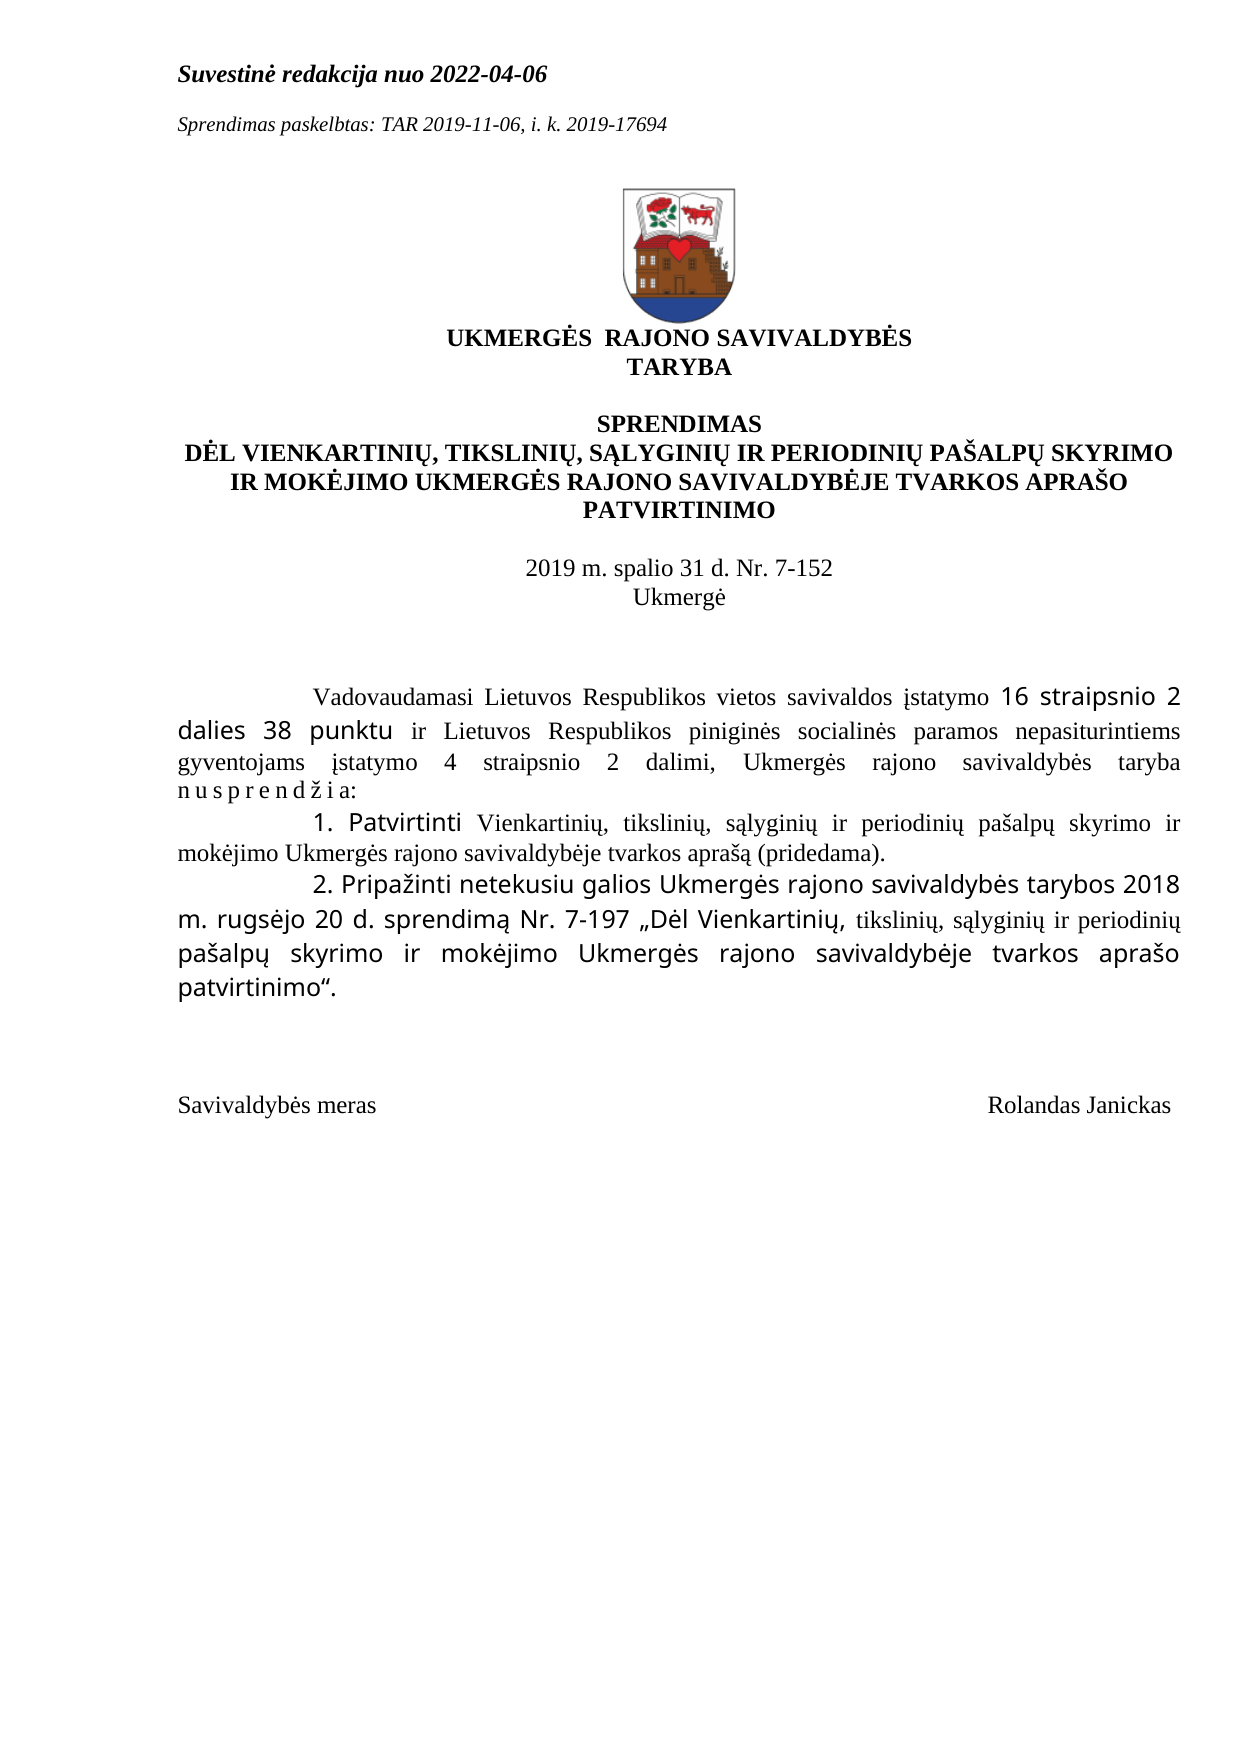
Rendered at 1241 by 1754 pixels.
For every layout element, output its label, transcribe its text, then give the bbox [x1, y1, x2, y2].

text Savivaldybės meras Rolandas Janickas [177, 1090, 1181, 1118]
text UKMERGĖS RAJONO savivaldybės [177, 323, 1181, 352]
text DĖL vienkartinių, TIKSLINIŲ, sĄLYGINIŲ IR PERIODINIŲ pašalpų skyrimo ir mokėjimo UKMERGĖS RAJONO SAVIVALDYBĖJE TVARKOS APRAŠO PATVIRTINIMO [177, 438, 1181, 524]
text 2019 m. spalio 31 d. Nr. 7-152 [177, 553, 1181, 582]
text Ukmergė [177, 582, 1181, 611]
text 2. Pripažinti netekusiu galios Ukmergės rajono savivaldybės tarybos 2018 m. rugsėjo 20 d. sprendimą Nr. 7-197 „Dėl Vienkartinių, tikslinių, sąlyginių ir periodinių pašalpų skyrimo ir mokėjimo Ukmergės rajono savivaldybėje tvarkos aprašo patvirtinimo“. [177, 867, 1181, 1003]
text Sprendimas paskelbtas: TAR 2019-11-06, i. k. 2019-17694 [177, 112, 1181, 136]
text TARYBA [177, 352, 1181, 381]
text Vadovaudamasi Lietuvos Respublikos vietos savivaldos įstatymo 16 straipsnio 2 dalies 38 punktu ir Lietuvos Respublikos piniginės socialinės paramos nepasiturintiems gyventojams įstatymo 4 straipsnio 2 dalimi, Ukmergės rajono savivaldybės taryba nusprendžia: [177, 679, 1181, 804]
text SPRENDIMAS [177, 409, 1181, 438]
text Suvestinė redakcija nuo 2022-04-06 [177, 59, 1181, 88]
text 1. Patvirtinti Vienkartinių, tikslinių, sąlyginių ir periodinių pašalpų skyrimo ir mokėjimo Ukmergės rajono savivaldybėje tvarkos aprašą (pridedama). [177, 804, 1181, 867]
